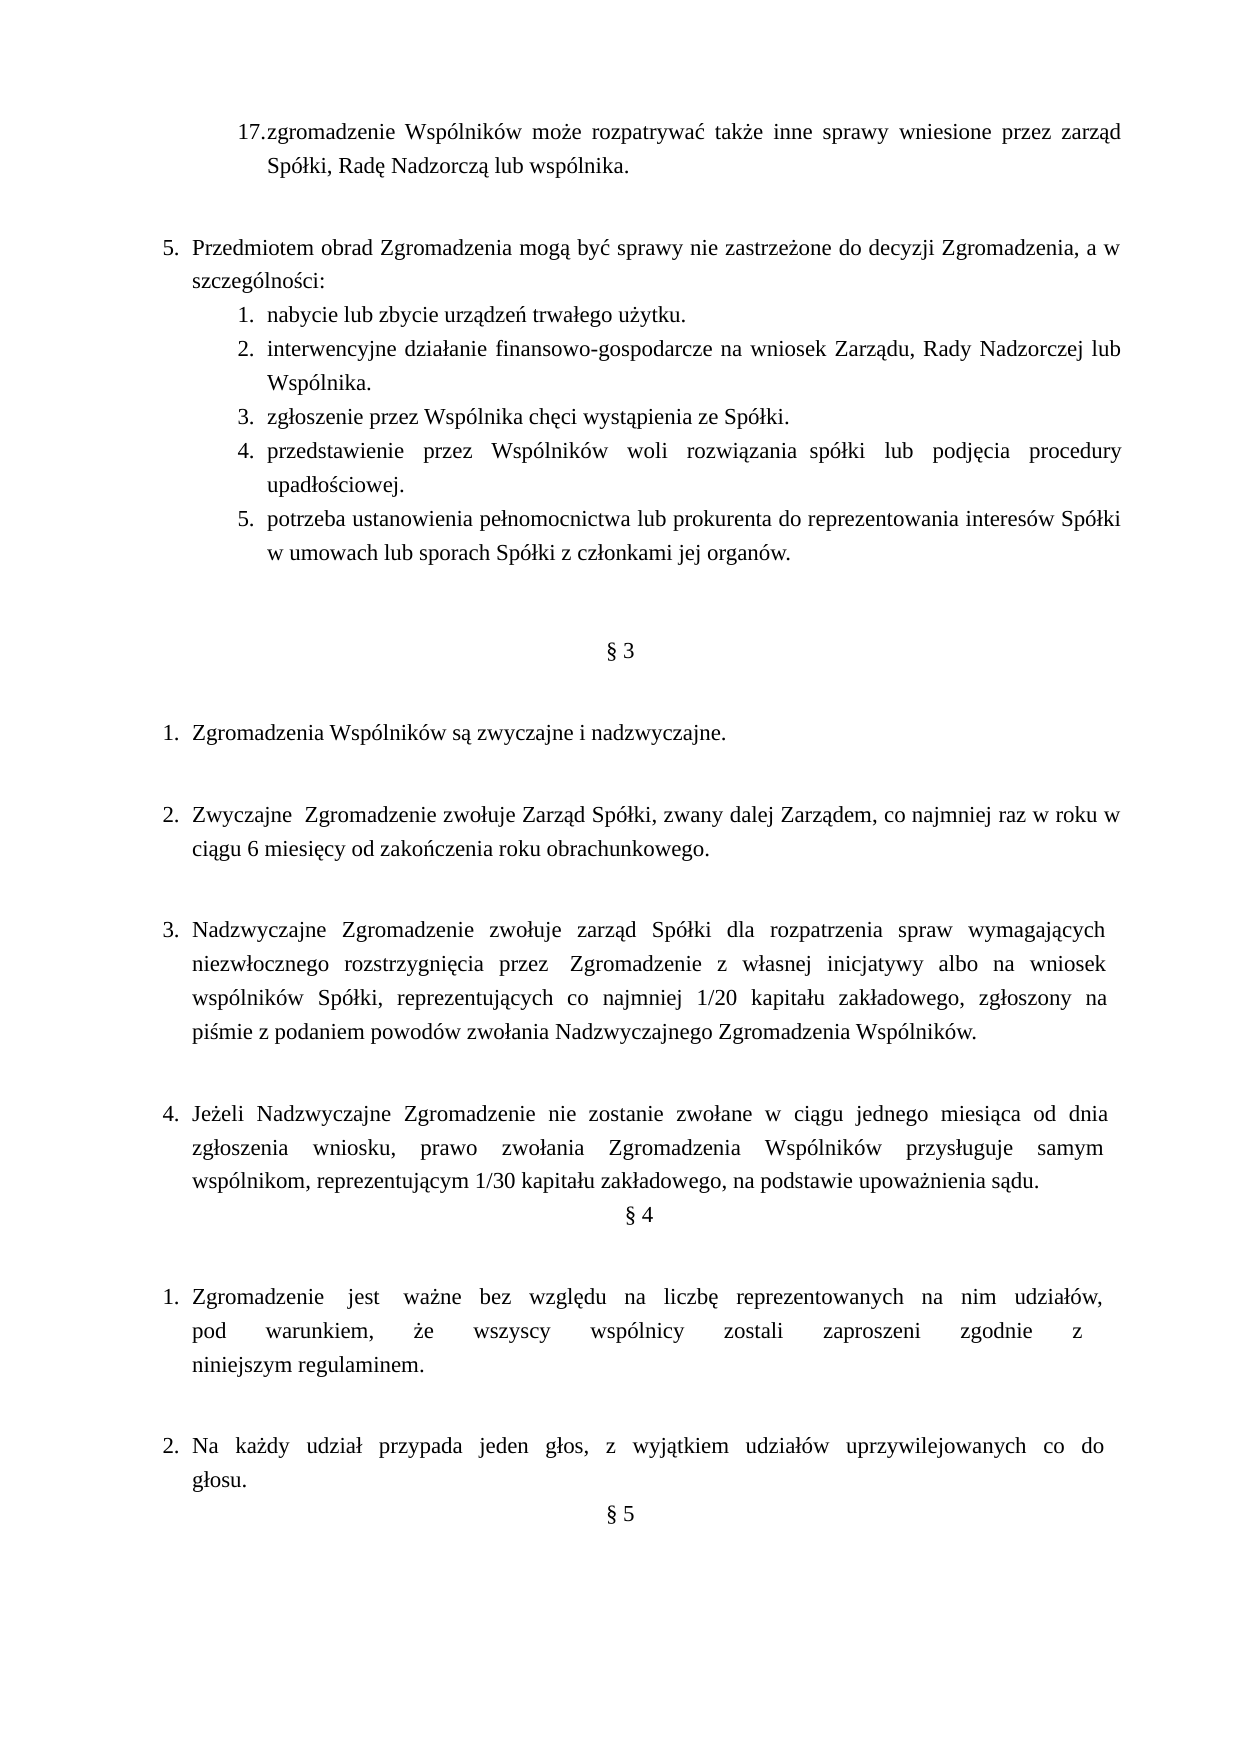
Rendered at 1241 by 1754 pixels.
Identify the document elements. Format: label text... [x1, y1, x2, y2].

list Zwyczajne Zgromadzenie zwołuje Zarząd Spółki, zwany dalej Zarządem, co najmniej raz w roku w ciągu 6 miesięcy od zakończenia roku obrachunkowego. [162, 801, 1122, 861]
list zgromadzenie Wspólników może rozpatrywać także inne sprawy wniesione przez zarząd Spółki, Radę Nadzorczą lub wspólnika. [237, 118, 1122, 178]
list przedstawienie przez Wspólników woli rozwiązania spółki lub podjęcia procedury upadłościowej. [237, 437, 1122, 498]
list nabycie lub zbycie urządzeń trwałego użytku. [237, 302, 1122, 328]
list Zgromadzenia Wspólników są zwyczajne i nadzwyczajne. [162, 719, 1122, 745]
list Przedmiotem obrad Zgromadzenia mogą być sprawy nie zastrzeżone do decyzji Zgromadzenia, a w szczególności: [162, 234, 1122, 294]
list Nadzwyczajne Zgromadzenie zwołuje zarząd Spółki dla rozpatrzenia spraw wymagających niezwłocznego rozstrzygnięcia przez Zgromadzenie z własnej inicjatywy albo na wniosek wspólników Spółki, reprezentujących co najmniej 1/20 kapitału zakładowego, zgłoszony na piśmie z podaniem powodów zwołania Nadzwyczajnego Zgromadzenia Wspólników. [162, 916, 1122, 1044]
list interwencyjne działanie finansowo-gospodarcze na wniosek Zarządu, Rady Nadzorczej lub Wspólnika. [237, 336, 1122, 396]
text § 3 [118, 637, 1122, 664]
list Na każdy udział przypada jeden głos, z wyjątkiem udziałów uprzywilejowanych co do głosu. [162, 1432, 1122, 1493]
list Zgromadzenie jest ważne bez względu na liczbę reprezentowanych na nim udziałów, pod warunkiem, że wszyscy wspólnicy zostali zaproszeni zgodnie z niniejszym regulaminem. [162, 1283, 1122, 1377]
list potrzeba ustanowienia pełnomocnictwa lub prokurenta do reprezentowania interesów Spółki w umowach lub sporach Spółki z członkami jej organów. [237, 505, 1122, 566]
list Jeżeli Nadzwyczajne Zgromadzenie nie zostanie zwołane w ciągu jednego miesiąca od dnia zgłoszenia wniosku, prawo zwołania Zgromadzenia Wspólników przysługuje samym wspólnikom, reprezentującym 1/30 kapitału zakładowego, na podstawie upoważnienia sądu. [162, 1099, 1122, 1194]
list zgłoszenie przez Wspólnika chęci wystąpienia ze Spółki. [237, 403, 1122, 430]
text § 5 [118, 1500, 1122, 1527]
text § 4 [156, 1201, 1122, 1228]
